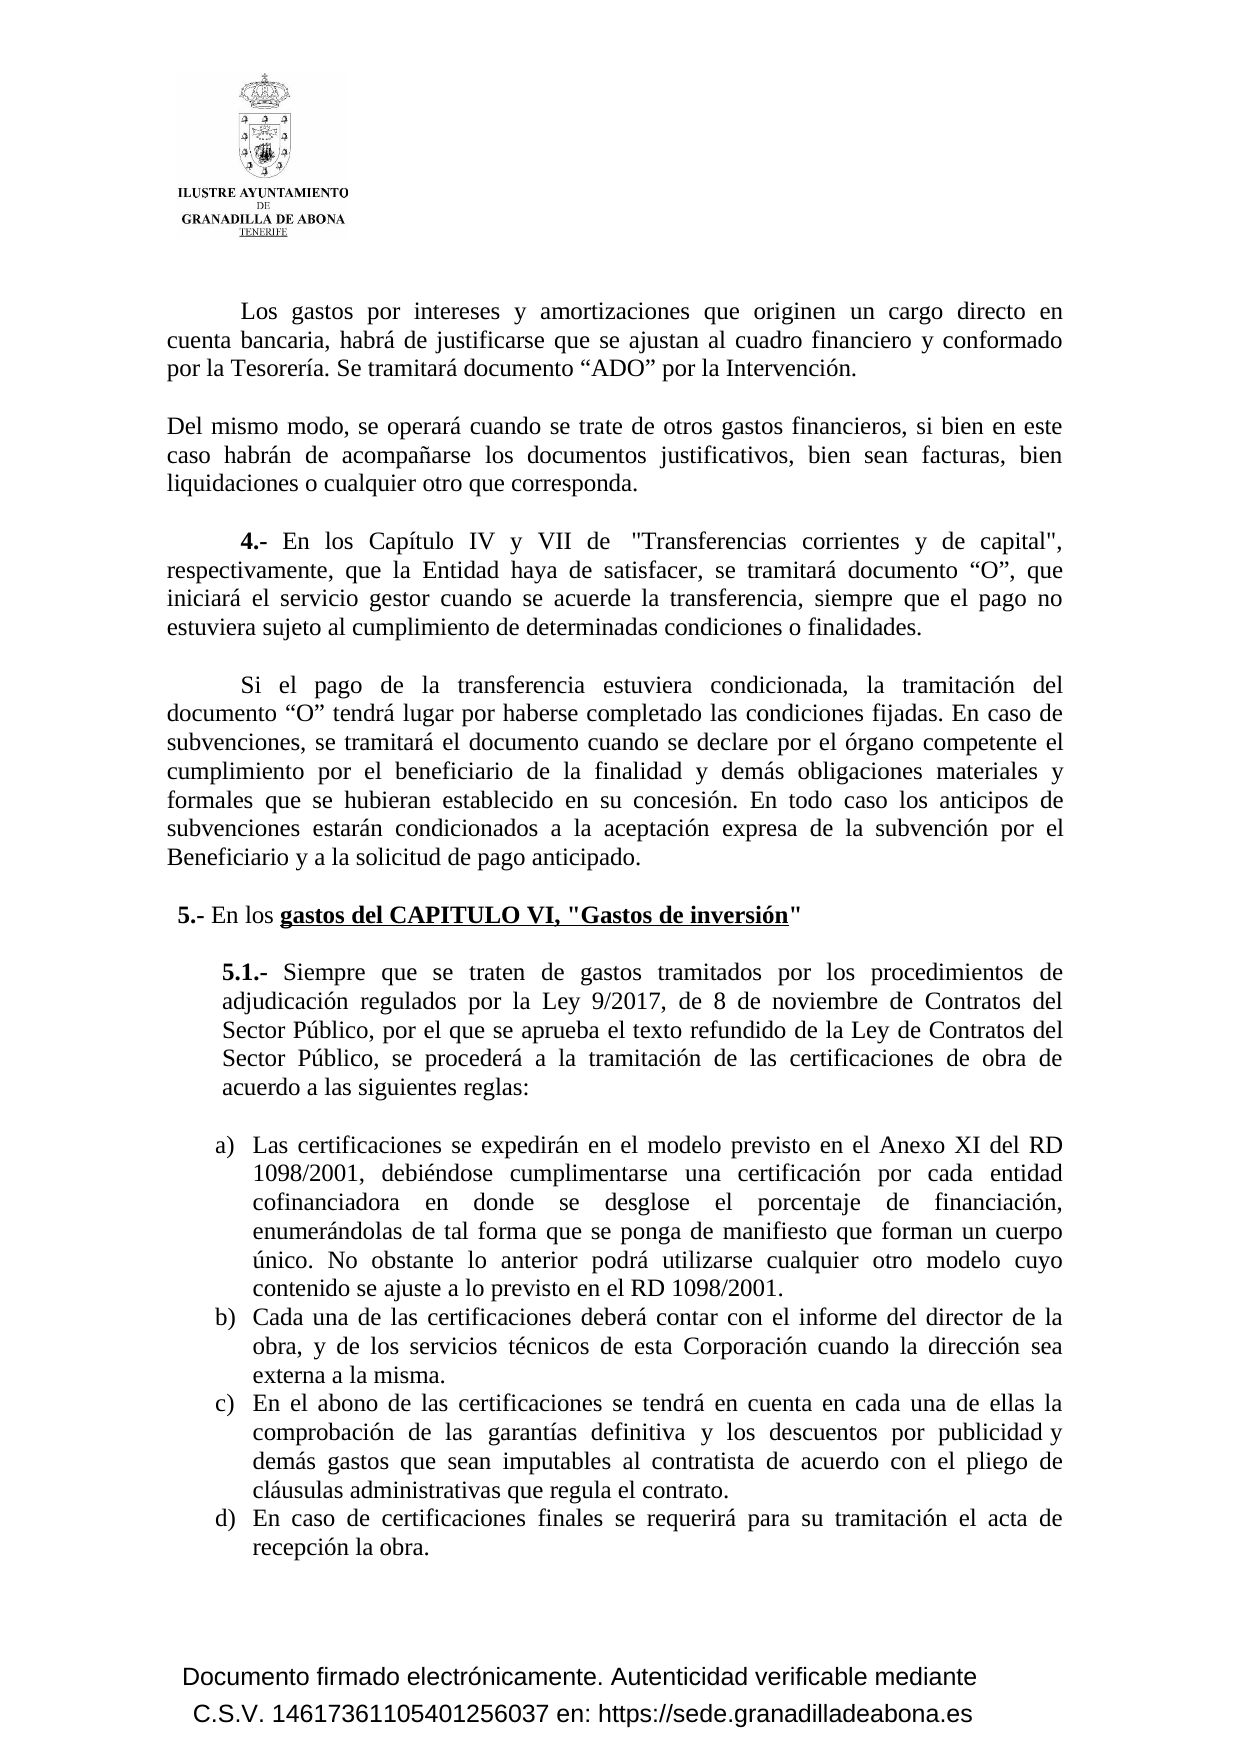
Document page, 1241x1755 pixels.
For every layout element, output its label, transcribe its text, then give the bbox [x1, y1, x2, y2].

text Del mismo modo, se operará cuando se trate de otros gastos financieros, si bien en este caso habrán de acompañarse los documentos justificativos, bien sean facturas, bien liquidaciones o cualquier otro que corresponda. [167, 411, 1063, 497]
list Las certificaciones se expedirán en el modelo previsto en el Anexo XI del RD 1098/2001, debiéndose cumplimentarse una certificación por cada entidad cofinanciadora en donde se desglose el porcentaje de financiación, enumerándolas de tal forma que se ponga de manifiesto que forman un cuerpo único. No obstante lo anterior podrá utilizarse cualquier otro modelo cuyo contenido se ajuste a lo previsto en el RD 1098/2001. [215, 1130, 1063, 1302]
subtitle 5.- En los gastos del CAPITULO VI, "Gastos de inversión" [177, 900, 1074, 928]
list En caso de certificaciones finales se requerirá para su tramitación el acta de recepción la obra. [215, 1503, 1063, 1561]
text Los gastos por intereses y amortizaciones que originen un cargo directo en cuenta bancaria, habrá de justificarse que se ajustan al cuadro financiero y conformado por la Tesorería. Se tramitará documento “ADO” por la Intervención. [167, 296, 1063, 382]
text 5.1.- Siempre que se traten de gastos tramitados por los procedimientos de adjudicación regulados por la Ley 9/2017, de 8 de noviembre de Contratos del Sector Público, por el que se aprueba el texto refundido de la Ley de Contratos del Sector Público, se procederá a la tramitación de las certificaciones de obra de acuerdo a las siguientes reglas: [222, 957, 1063, 1101]
text Si el pago de la transferencia estuviera condicionada, la tramitación del documento “O” tendrá lugar por haberse completado las condiciones fijadas. En caso de subvenciones, se tramitará el documento cuando se declare por el órgano competente el cumplimiento por el beneficiario de la finalidad y demás obligaciones materiales y formales que se hubieran establecido en su concesión. En todo caso los anticipos de subvenciones estarán condicionados a la aceptación expresa de la subvención por el Beneficiario y a la solicitud de pago anticipado. [167, 670, 1064, 871]
list Cada una de las certificaciones deberá contar con el informe del director de la obra, y de los servicios técnicos de esta Corporación cuando la dirección sea externa a la misma. [215, 1302, 1063, 1388]
list En el abono de las certificaciones se tendrá en cuenta en cada una de ellas la comprobación de las garantías definitiva y los descuentos por publicidad y demás gastos que sean imputables al contratista de acuerdo con el pliego de cláusulas administrativas que regula el contrato. [215, 1388, 1063, 1503]
text 4.- En los Capítulo IV y VII de "Transferencias corrientes y de capital", respectivamente, que la Entidad haya de satisfacer, se tramitará documento “O”, que iniciará el servicio gestor cuando se acuerde la transferencia, siempre que el pago no estuviera sujeto al cumplimiento de determinadas condiciones o finalidades. [167, 526, 1063, 641]
